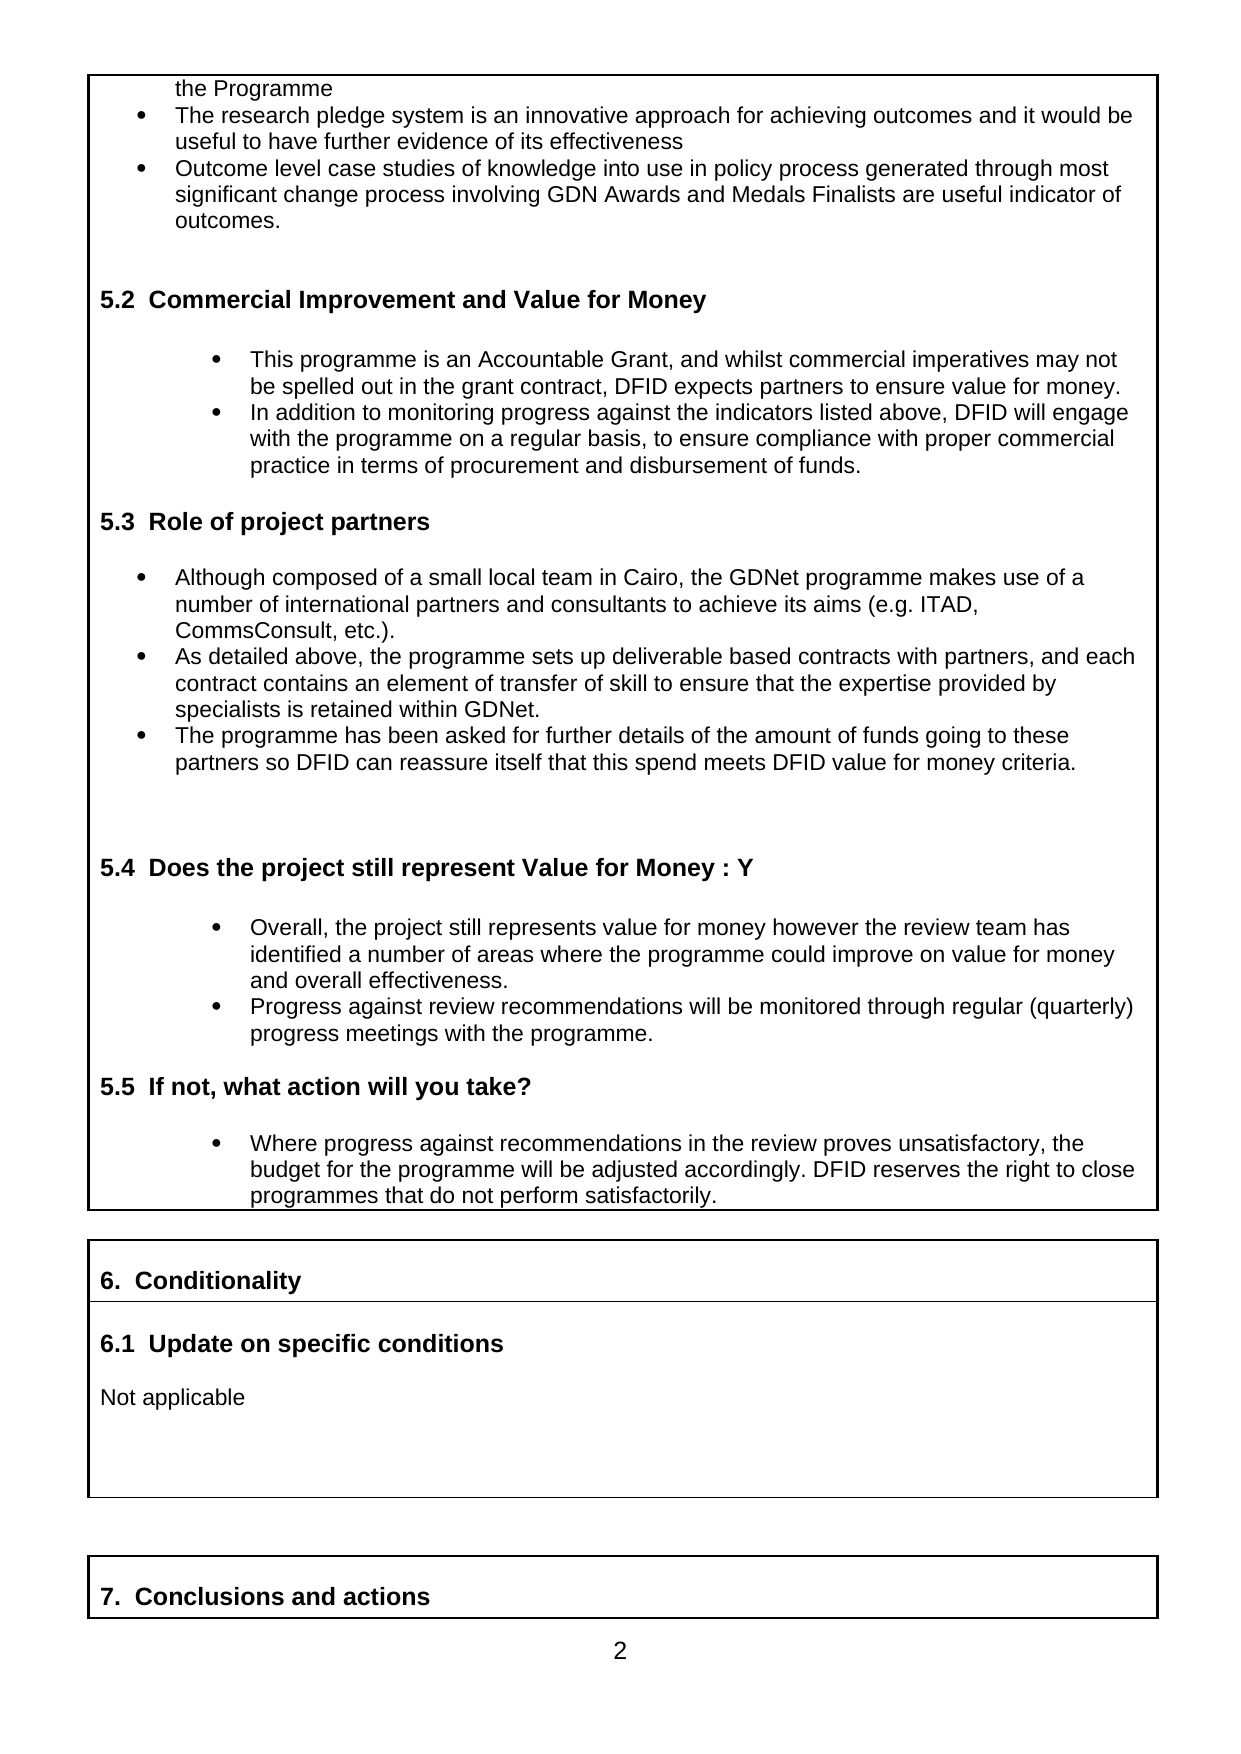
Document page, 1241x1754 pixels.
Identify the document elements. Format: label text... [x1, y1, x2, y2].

table_cell 5.1 Performance on VfM measures For the purpose of the last Annual Review, GDNet produced a list of VfM indicators based on the three Es – economy, efficiency, and effectiveness. For the purpose of this review, the list of example indicators was revised as appropriate: Economy (Minimising the cost of resources used whilst having regard to quality) Cairo-based office costs - GDNet recently relocated to the ERF building which further adds to working efficiency, and provides a higher quality work environment at no extra cost. Employees on local salaries Economy air fares Outsourced IT support Independent experts and organisational partners are contracted on an output/deliverable rather than input basis Efficiency (The relationship between outputs and the resources used to produce them) Following successful pilot, the programme is rolling out new methods of enhancing efficiency (e.g. online capacity building courses for Southern researchers) Comparison with other DFID funded knowledge services e.g. Eldis etc. Comparison benchmarks include, size of team (8-person core team), cost per researcher trained, cost per web site visitor, ratio between salaries and activities Sustainability of capacity building efforts – GDNet is building the capacity of a team of Southern-based knowledge services and research communications experts in-house. This represents a direct and sustainable resource to support Southern research in the future. GDNet’s outsourced web and IT support is based on a UK-based cloud server for security but managed and maintained by a Cairo-based outsourced IT expert for economy and efficiency Effectiveness (The extent to which objectives are achieved and the relationship) While this programme has demonstrated economy and efficiency, it is less clear that there are cost-effective. There is insufficient evidence to demonstrate that the funds invested in this programme lead to (or are likely to lead to) actual outcomes and impacts. In part, this is because the monitoring strategy does not objectively measure ‘capacity built’ but instead relies on participants’ perception of progress. In addition, the review team has some concerns about the likelihood of some activities – in particular the Thinknet – leading to sufficient outcomes and impacts which would justify the amount of funds invested. The programme team is making efforts to ensure there will be sustainable change after programme closure – for example by establishing self-sustaining community groups and establishing the Knowledge Base as a global public good and long term sustainable legacy of the Programme The research pledge system is an innovative approach for achieving outcomes and it would be useful to have further evidence of its effectiveness Outcome level case studies of knowledge into use in policy process generated through most significant change process involving GDN Awards and Medals Finalists are useful indicator of outcomes. 5.2 Commercial Improvement and Value for Money This programme is an Accountable Grant, and whilst commercial imperatives may not be spelled out in the grant contract, DFID expects partners to ensure value for money. In addition to monitoring progress against the indicators listed above, DFID will engage with the programme on a regular basis, to ensure compliance with proper commercial practice in terms of procurement and disbursement of funds. 5.3 Role of project partners Although composed of a small local team in Cairo, the GDNet programme makes use of a number of international partners and consultants to achieve its aims (e.g. ITAD, CommsConsult, etc.). As detailed above, the programme sets up deliverable based contracts with partners, and each contract contains an element of transfer of skill to ensure that the expertise provided by specialists is retained within GDNet. The programme has been asked for further details of the amount of funds going to these partners so DFID can reassure itself that this spend meets DFID value for money criteria. 5.4 Does the project still represent Value for Money : Y Overall, the project still represents value for money however the review team has identified a number of areas where the programme could improve on value for money and overall effectiveness. Progress against review recommendations will be monitored through regular (quarterly) progress meetings with the programme. 5.5 If not, what action will you take? Where progress against recommendations in the review proves unsatisfactory, the budget for the programme will be adjusted accordingly. DFID reserves the right to close programmes that do not perform satisfactorily. [90, 76, 1156, 1209]
table_cell 6.1 Update on specific conditions Not applicable [90, 1302, 1156, 1496]
table_header 6. Conditionality [90, 1241, 1156, 1301]
table_header 7. Conclusions and actions [90, 1557, 1156, 1617]
